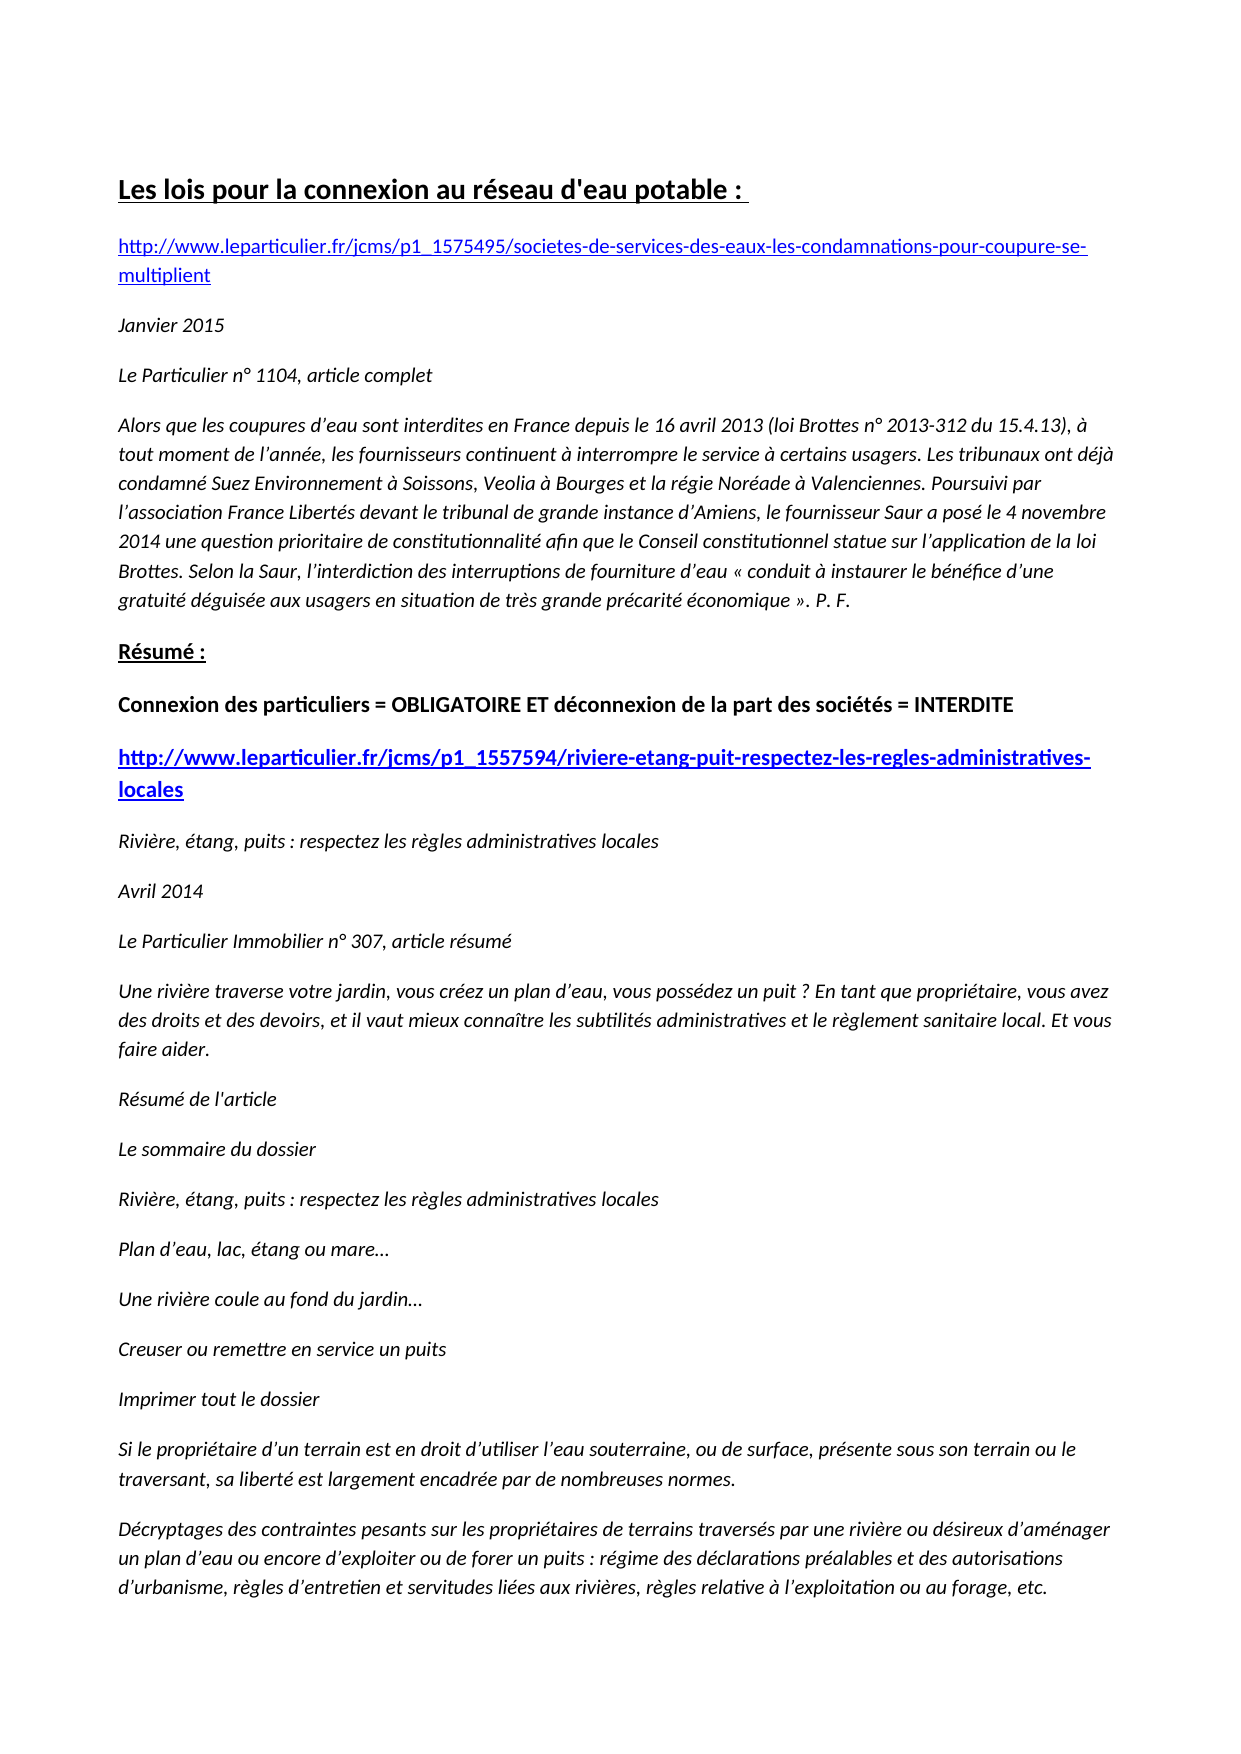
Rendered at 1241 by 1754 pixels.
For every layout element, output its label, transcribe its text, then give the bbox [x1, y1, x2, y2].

text http://www.leparticulier.fr/jcms/p1_1575495/societes-de-services-des-eaux-les-condamnations-pour-coupure-se-multiplient [118, 233, 1122, 287]
text Décryptages des contraintes pesants sur les propriétaires de terrains traversés par une rivière ou désireux d’aménager un plan d’eau ou encore d’exploiter ou de forer un puits : régime des déclarations préalables et des autorisations d’urbanisme, règles d’entretien et servitudes liées aux rivières, règles relative à l’exploitation ou au forage, etc. [118, 1516, 1122, 1599]
text Imprimer tout le dossier [118, 1387, 1122, 1412]
text Une rivière coule au fond du jardin… [118, 1287, 1122, 1312]
text Résumé : [118, 637, 1122, 665]
text Creuser ou remettre en service un puits [118, 1337, 1122, 1362]
text Le Particulier Immobilier n° 307, article résumé [118, 928, 1122, 954]
text Si le propriétaire d’un terrain est en droit d’utiliser l’eau souterraine, ou de surface, présente sous son terrain ou le traversant, sa liberté est largement encadrée par de nombreuses normes. [118, 1437, 1122, 1491]
text Avril 2014 [118, 878, 1122, 904]
text Rivière, étang, puits : respectez les règles administratives locales [118, 1187, 1122, 1212]
text Connexion des particuliers = OBLIGATOIRE ET déconnexion de la part des sociétés = INTERDITE [118, 690, 1122, 718]
text Les lois pour la connexion au réseau d'eau potable : [118, 171, 1122, 207]
text http://www.leparticulier.fr/jcms/p1_1557594/riviere-etang-puit-respectez-les-regles-administratives-locales [118, 743, 1122, 803]
text Plan d’eau, lac, étang ou mare… [118, 1237, 1122, 1262]
text Janvier 2015 [118, 312, 1122, 337]
text Une rivière traverse votre jardin, vous créez un plan d’eau, vous possédez un puit ? En tant que propriétaire, vous avez des droits et des devoirs, et il vaut mieux connaître les subtilités administratives et le règlement sanitaire local. Et vous faire aider. [118, 978, 1122, 1062]
text Le Particulier n° 1104, article complet [118, 362, 1122, 387]
text Résumé de l'article [118, 1087, 1122, 1112]
text Rivière, étang, puits : respectez les règles administratives locales [118, 828, 1122, 854]
text Le sommaire du dossier [118, 1137, 1122, 1162]
text Alors que les coupures d’eau sont interdites en France depuis le 16 avril 2013 (loi Brottes n° 2013-312 du 15.4.13), à tout moment de l’année, les fournisseurs continuent à interrompre le service à certains usagers. Les tribunaux ont déjà condamné Suez Environnement à Soissons, Veolia à Bourges et la régie Noréade à Valenciennes. Poursuivi par l’association France Libertés devant le tribunal de grande instance d’Amiens, le fournisseur Saur a posé le 4 novembre 2014 une question prioritaire de constitutionnalité afin que le Conseil constitutionnel statue sur l’application de la loi Brottes. Selon la Saur, l’interdiction des interruptions de fourniture d’eau « conduit à instaurer le bénéfice d’une gratuité déguisée aux usagers en situation de très grande précarité économique ». P. F. [118, 412, 1122, 612]
